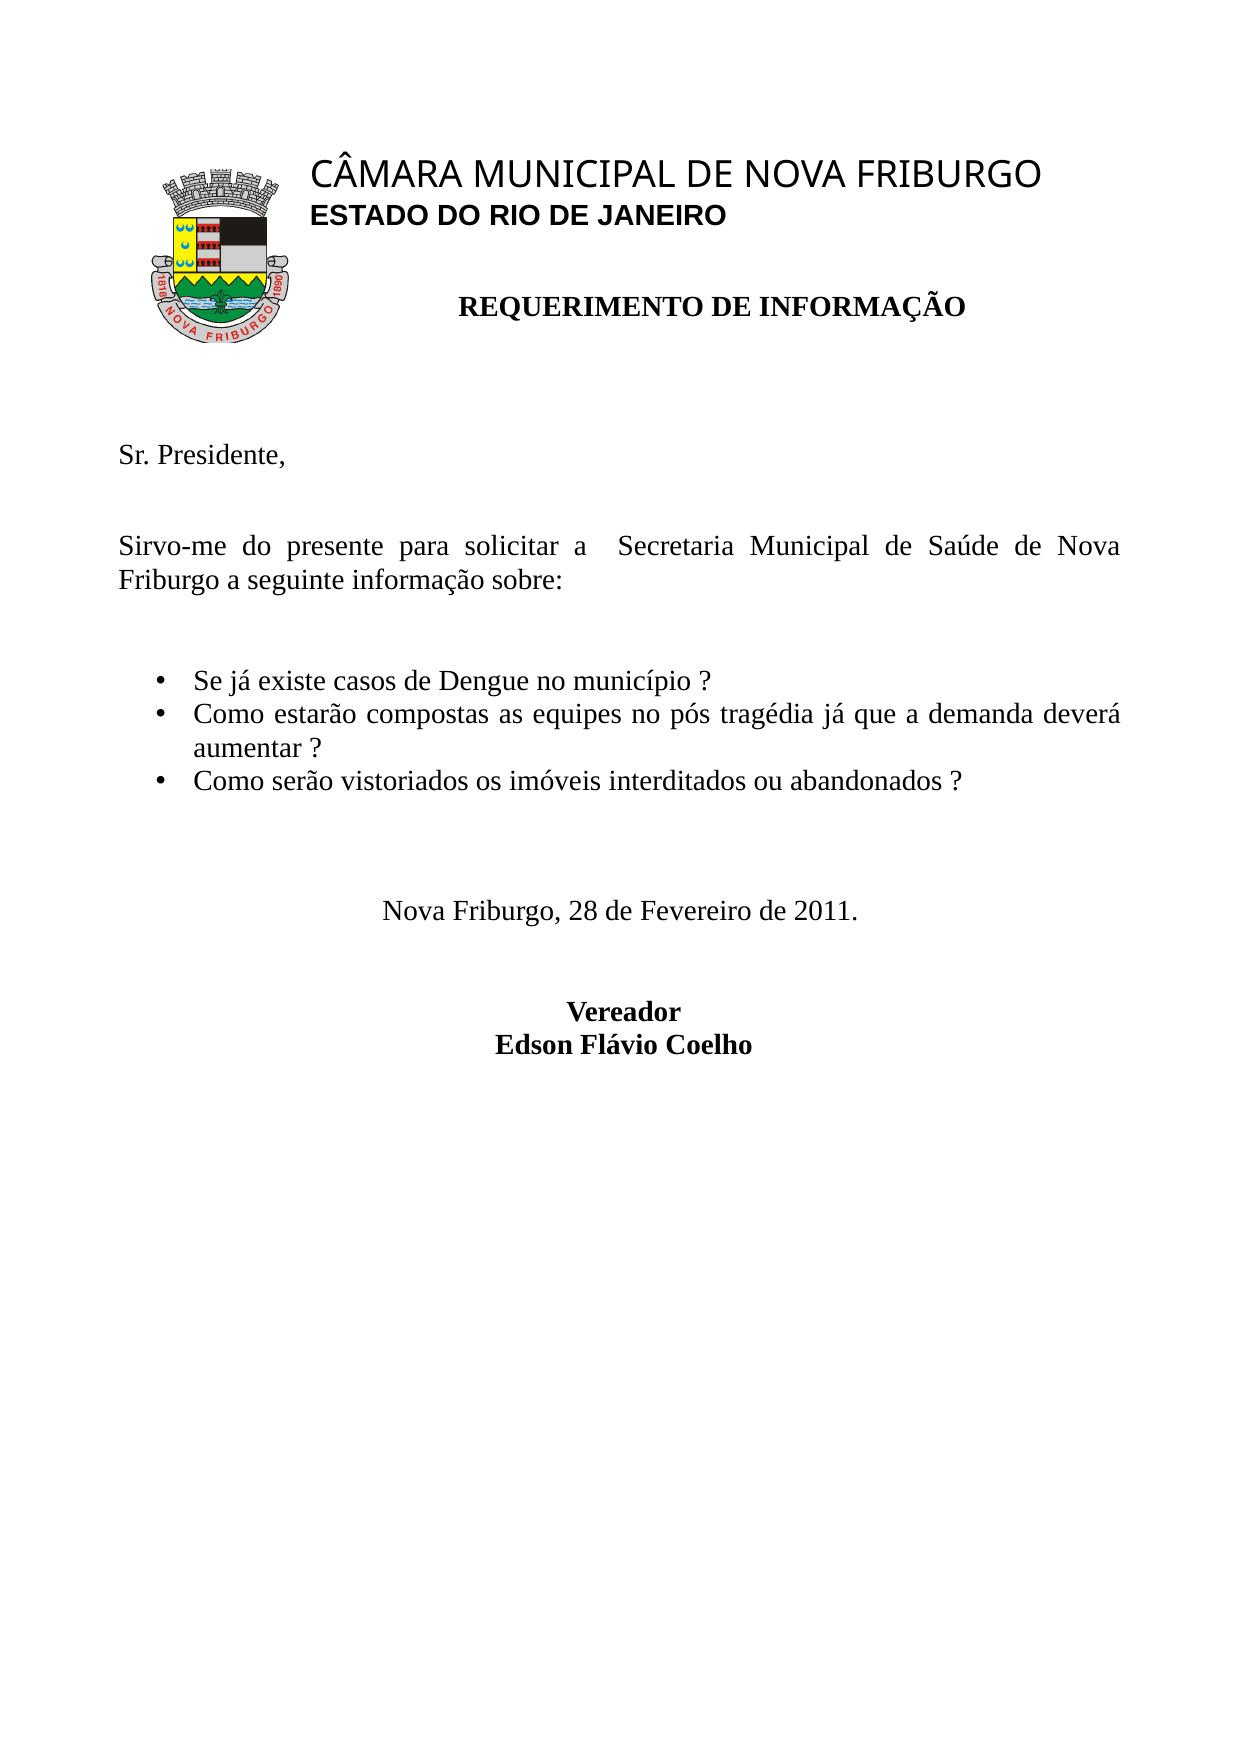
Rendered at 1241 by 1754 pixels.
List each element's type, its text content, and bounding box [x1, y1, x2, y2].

text CÂMARA MUNICIPAL DE NOVA FRIBURGO [118, 147, 1122, 198]
list Como estarão compostas as equipes no pós tragédia já que a demanda deverá aumentar ? [156, 696, 1122, 763]
text Sirvo-me do presente para solicitar a Secretaria Municipal de Saúde de Nova Friburgo a seguinte informação sobre: [118, 528, 1122, 596]
text ESTADO DO RIO DE JANEIRO [291, 198, 1122, 231]
list Se já existe casos de Dengue no município ? [156, 663, 1122, 696]
text [118, 289, 149, 322]
text Sr. Presidente, [118, 437, 1122, 471]
text [121, 198, 149, 231]
text Nova Friburgo, 28 de Fevereiro de 2011. [118, 893, 1122, 927]
text Vereador [118, 994, 1122, 1027]
list Como serão vistoriados os imóveis interditados ou abandonados ? [156, 763, 1122, 797]
text Edson Flávio Coelho [118, 1027, 1122, 1061]
text REQUERIMENTO DE INFORMAÇÃO [291, 289, 1122, 322]
